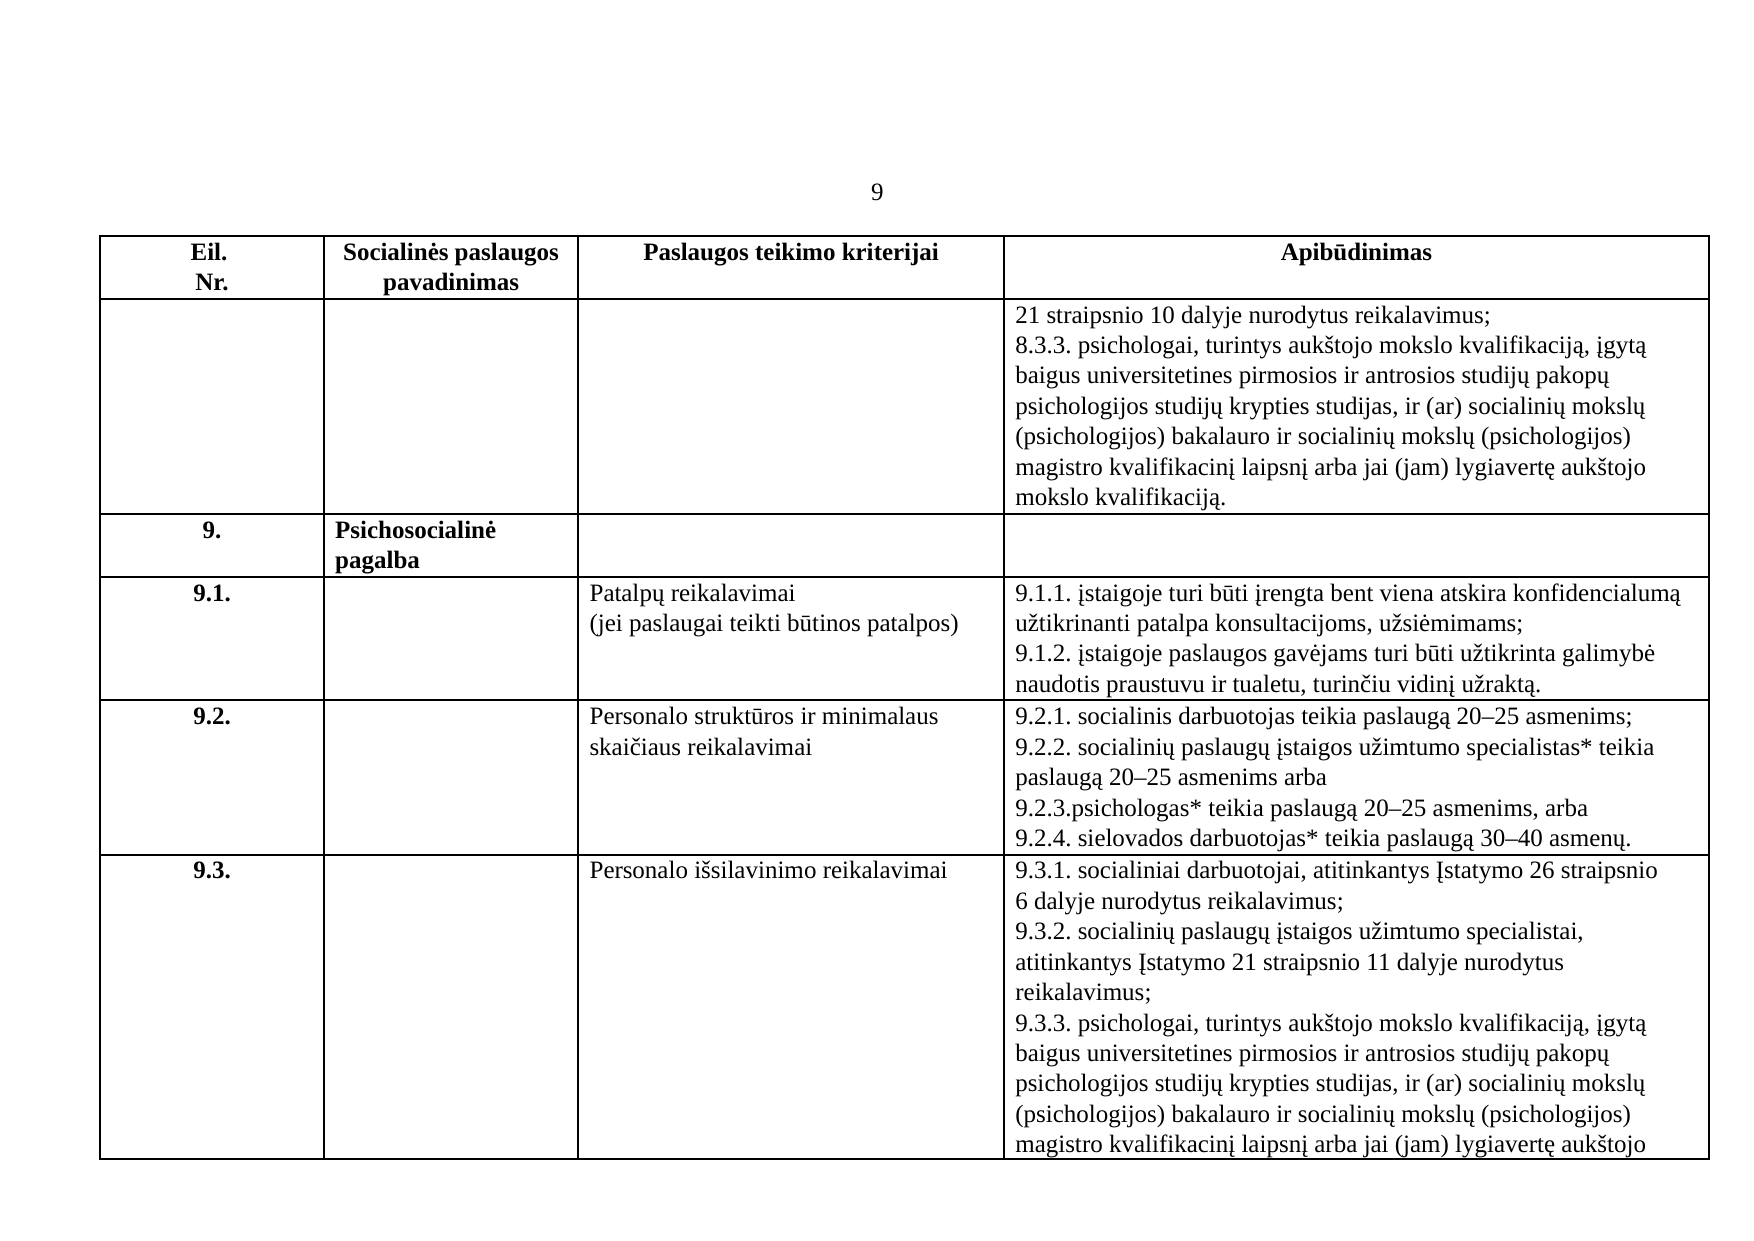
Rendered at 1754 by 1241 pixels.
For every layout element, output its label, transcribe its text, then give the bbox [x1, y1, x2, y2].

table_cell 9.3. [101, 856, 323, 1158]
table_cell Personalo struktūros ir minimalaus skaičiaus reikalavimai [579, 701, 1003, 853]
table_cell [1005, 515, 1708, 576]
table_header Socialinės paslaugos pavadinimas [325, 237, 577, 298]
table_header Paslaugos teikimo kriterijai [579, 237, 1003, 298]
table_header [1710, 235, 1719, 298]
table_cell 9.3.1. socialiniai darbuotojai, atitinkantys Įstatymo 26 straipsnio 6 dalyje nurodytus reikalavimus; 9.3.2. socialinių paslaugų įstaigos užimtumo specialistai, atitinkantys Įstatymo 21 straipsnio 11 dalyje nurodytus reikalavimus; 9.3.3. psichologai, turintys aukštojo mokslo kvalifikaciją, įgytą baigus universitetines pirmosios ir antrosios studijų pakopų psichologijos studijų krypties studijas, ir (ar) socialinių mokslų (psichologijos) bakalauro ir socialinių mokslų (psichologijos) magistro kvalifikacinį laipsnį arba jai (jam) lygiavertę aukštojo [1005, 856, 1708, 1158]
table_cell [579, 515, 1003, 576]
table_cell Patalpų reikalavimai (jei paslaugai teikti būtinos patalpos) [579, 578, 1003, 699]
table_cell [1710, 298, 1719, 513]
table_cell 9.1. [101, 578, 323, 699]
table_cell 9. [101, 515, 323, 576]
table_header Apibūdinimas [1005, 237, 1708, 298]
table_cell Personalo išsilavinimo reikalavimai [579, 856, 1003, 1158]
table_cell 9.2.1. socialinis darbuotojas teikia paslaugą 20–25 asmenims; 9.2.2. socialinių paslaugų įstaigos užimtumo specialistas* teikia paslaugą 20–25 asmenims arba 9.2.3.psichologas* teikia paslaugą 20–25 asmenims, arba 9.2.4. sielovados darbuotojas* teikia paslaugą 30–40 asmenų. [1005, 701, 1708, 853]
table_cell [325, 701, 577, 853]
table_cell [579, 300, 1003, 513]
table_header Eil. Nr. [101, 237, 323, 298]
table_cell Psichosocialinė pagalba [325, 515, 577, 576]
table_cell [1710, 576, 1719, 699]
table_cell [325, 856, 577, 1158]
table_cell 9.2. [101, 701, 323, 853]
table_cell [101, 300, 323, 513]
table_cell [1710, 513, 1719, 576]
table_cell [1710, 699, 1719, 853]
table_cell [325, 578, 577, 699]
table_cell [325, 300, 577, 513]
table_cell [1710, 854, 1719, 1158]
table_cell 21 straipsnio 10 dalyje nurodytus reikalavimus; 8.3.3. psichologai, turintys aukštojo mokslo kvalifikaciją, įgytą baigus universitetines pirmosios ir antrosios studijų pakopų psichologijos studijų krypties studijas, ir (ar) socialinių mokslų (psichologijos) bakalauro ir socialinių mokslų (psichologijos) magistro kvalifikacinį laipsnį arba jai (jam) lygiavertę aukštojo mokslo kvalifikaciją. [1005, 300, 1708, 513]
table_cell 9.1.1. įstaigoje turi būti įrengta bent viena atskira konfidencialumą užtikrinanti patalpa konsultacijoms, užsiėmimams; 9.1.2. įstaigoje paslaugos gavėjams turi būti užtikrinta galimybė naudotis praustuvu ir tualetu, turinčiu vidinį užraktą. [1005, 578, 1708, 699]
